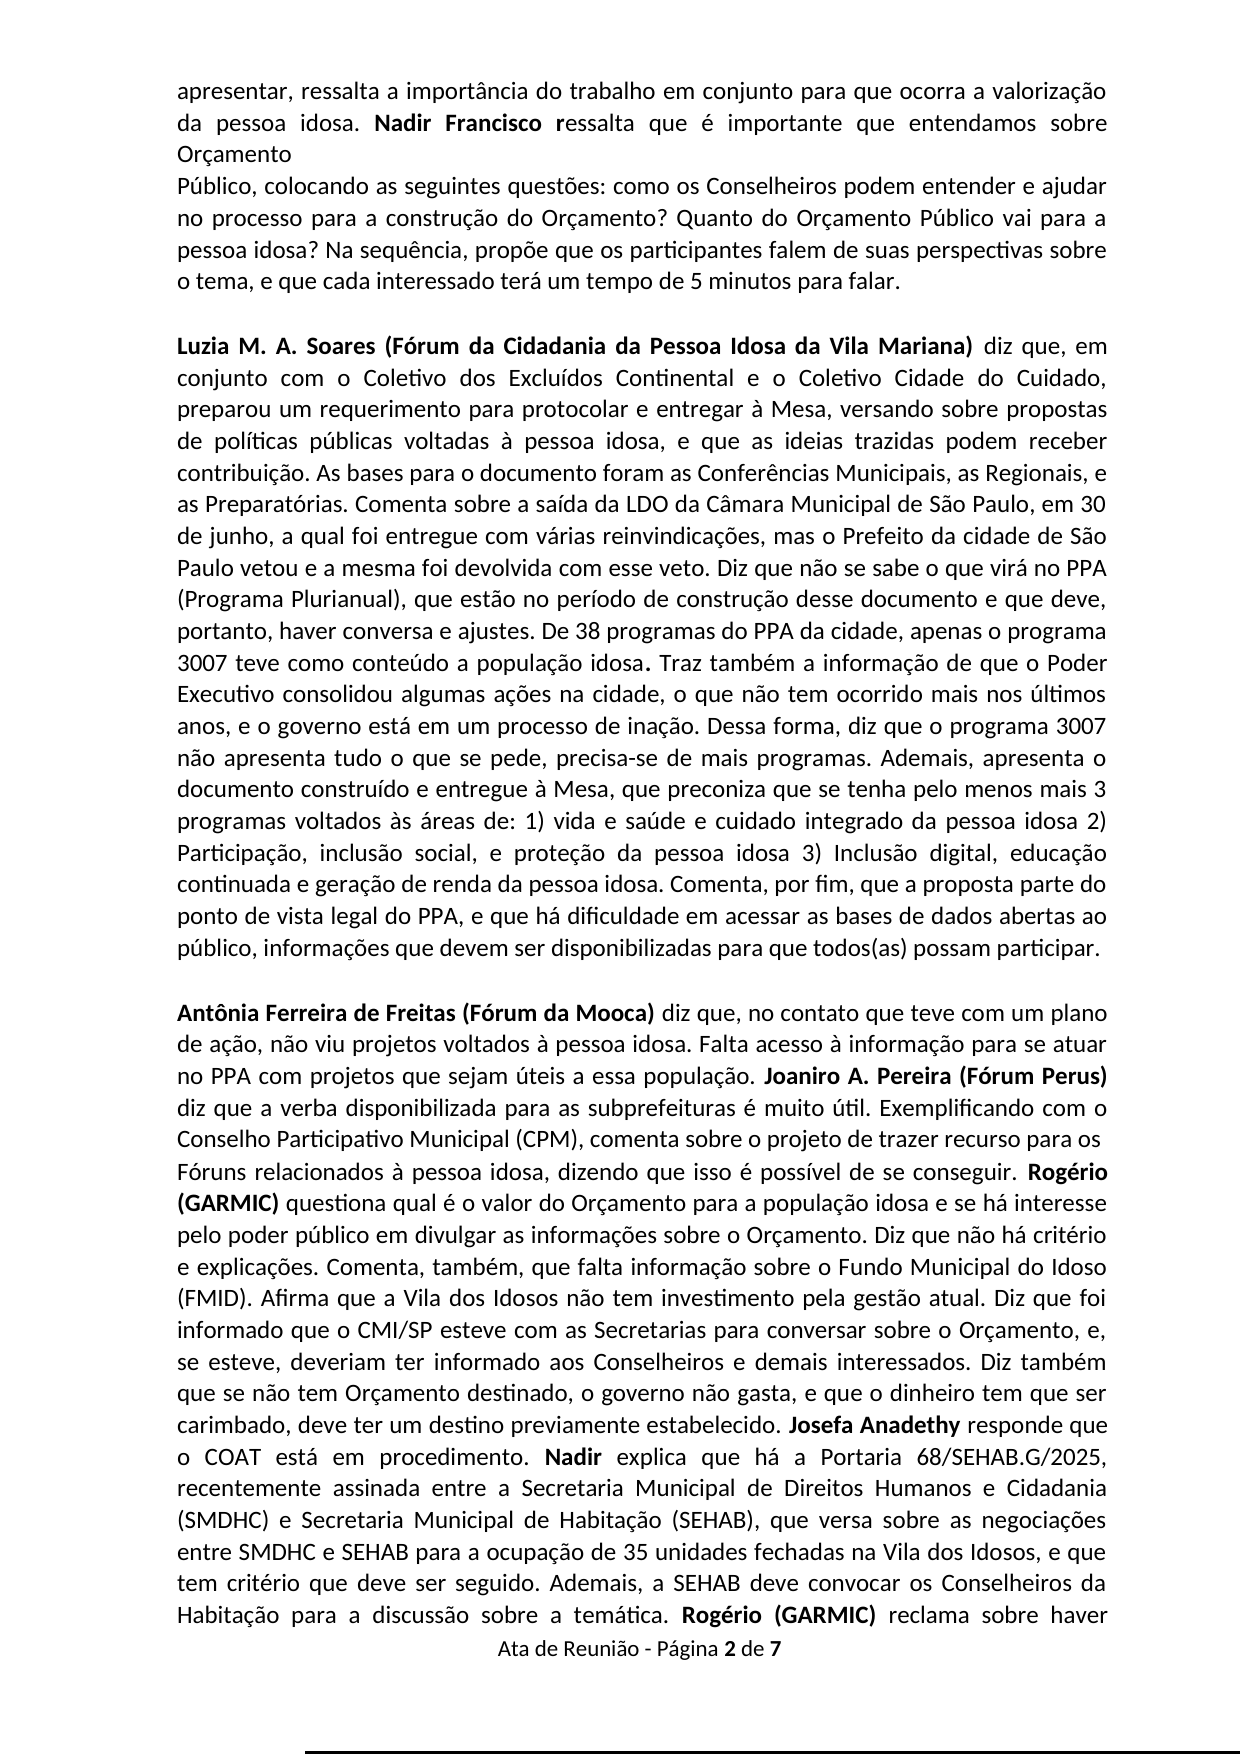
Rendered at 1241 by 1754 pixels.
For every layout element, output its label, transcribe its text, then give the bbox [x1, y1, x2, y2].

text Luzia M. A. Soares (Fórum da Cidadania da Pessoa Idosa da Vila Mariana) diz que, em conjunto com o Coletivo dos Excluídos Continental e o Coletivo Cidade do Cuidado, preparou um requerimento para protocolar e entregar à Mesa, versando sobre propostas de políticas públicas voltadas à pessoa idosa, e que as ideias trazidas podem receber contribuição. As bases para o documento foram as Conferências Municipais, as Regionais, e as Preparatórias. Comenta sobre a saída da LDO da Câmara Municipal de São Paulo, em 30 de junho, a qual foi entregue com várias reinvindicações, mas o Prefeito da cidade de São Paulo vetou e a mesma foi devolvida com esse veto. Diz que não se sabe o que virá no PPA (Programa Plurianual), que estão no período de construção desse documento e que deve, portanto, haver conversa e ajustes. De 38 programas do PPA da cidade, apenas o programa 3007 teve como conteúdo a população idosa. Traz também a informação de que o Poder Executivo consolidou algumas ações na cidade, o que não tem ocorrido mais nos últimos anos, e o governo está em um processo de inação. Dessa forma, diz que o programa 3007 não apresenta tudo o que se pede, precisa-se de mais programas. Ademais, apresenta o documento construído e entregue à Mesa, que preconiza que se tenha pelo menos mais 3 programas voltados às áreas de: 1) vida e saúde e cuidado integrado da pessoa idosa 2) Participação, inclusão social, e proteção da pessoa idosa 3) Inclusão digital, educação continuada e geração de renda da pessoa idosa. Comenta, por fim, que a proposta parte do ponto de vista legal do PPA, e que há dificuldade em acessar as bases de dados abertas ao público, informações que devem ser disponibilizadas para que todos(as) possam participar. [177, 330, 1108, 962]
text Fóruns relacionados à pessoa idosa, dizendo que isso é possível de se conseguir. Rogério (GARMIC) questiona qual é o valor do Orçamento para a população idosa e se há interesse pelo poder público em divulgar as informações sobre o Orçamento. Diz que não há critério e explicações. Comenta, também, que falta informação sobre o Fundo Municipal do Idoso (FMID). Afirma que a Vila dos Idosos não tem investimento pela gestão atual. Diz que foi informado que o CMI/SP esteve com as Secretarias para conversar sobre o Orçamento, e, se esteve, deveriam ter informado aos Conselheiros e demais interessados. Diz também que se não tem Orçamento destinado, o governo não gasta, e que o dinheiro tem que ser carimbado, deve ter um destino previamente estabelecido. Josefa Anadethy responde que o COAT está em procedimento. Nadir explica que há a Portaria 68/SEHAB.G/2025, recentemente assinada entre a Secretaria Municipal de Direitos Humanos e Cidadania (SMDHC) e Secretaria Municipal de Habitação (SEHAB), que versa sobre as negociações entre SMDHC e SEHAB para a ocupação de 35 unidades fechadas na Vila dos Idosos, e que tem critério que deve ser seguido. Ademais, a SEHAB deve convocar os Conselheiros da Habitação para a discussão sobre a temática. Rogério (GARMIC) reclama sobre haver [177, 1156, 1108, 1629]
text Público, colocando as seguintes questões: como os Conselheiros podem entender e ajudar no processo para a construção do Orçamento? Quanto do Orçamento Público vai para a pessoa idosa? Na sequência, propõe que os participantes falem de suas perspectivas sobre o tema, e que cada interessado terá um tempo de 5 minutos para falar. [177, 171, 1108, 296]
text apresentar, ressalta a importância do trabalho em conjunto para que ocorra a valorização da pessoa idosa. Nadir Francisco ressalta que é importante que entendamos sobre Orçamento [177, 75, 1108, 169]
text Antônia Ferreira de Freitas (Fórum da Mooca) diz que, no contato que teve com um plano de ação, não viu projetos voltados à pessoa idosa. Falta acesso à informação para se atuar no PPA com projetos que sejam úteis a essa população. Joaniro A. Pereira (Fórum Perus) diz que a verba disponibilizada para as subprefeituras é muito útil. Exemplificando com o Conselho Participativo Municipal (CPM), comenta sobre o projeto de trazer recurso para os [177, 997, 1108, 1154]
